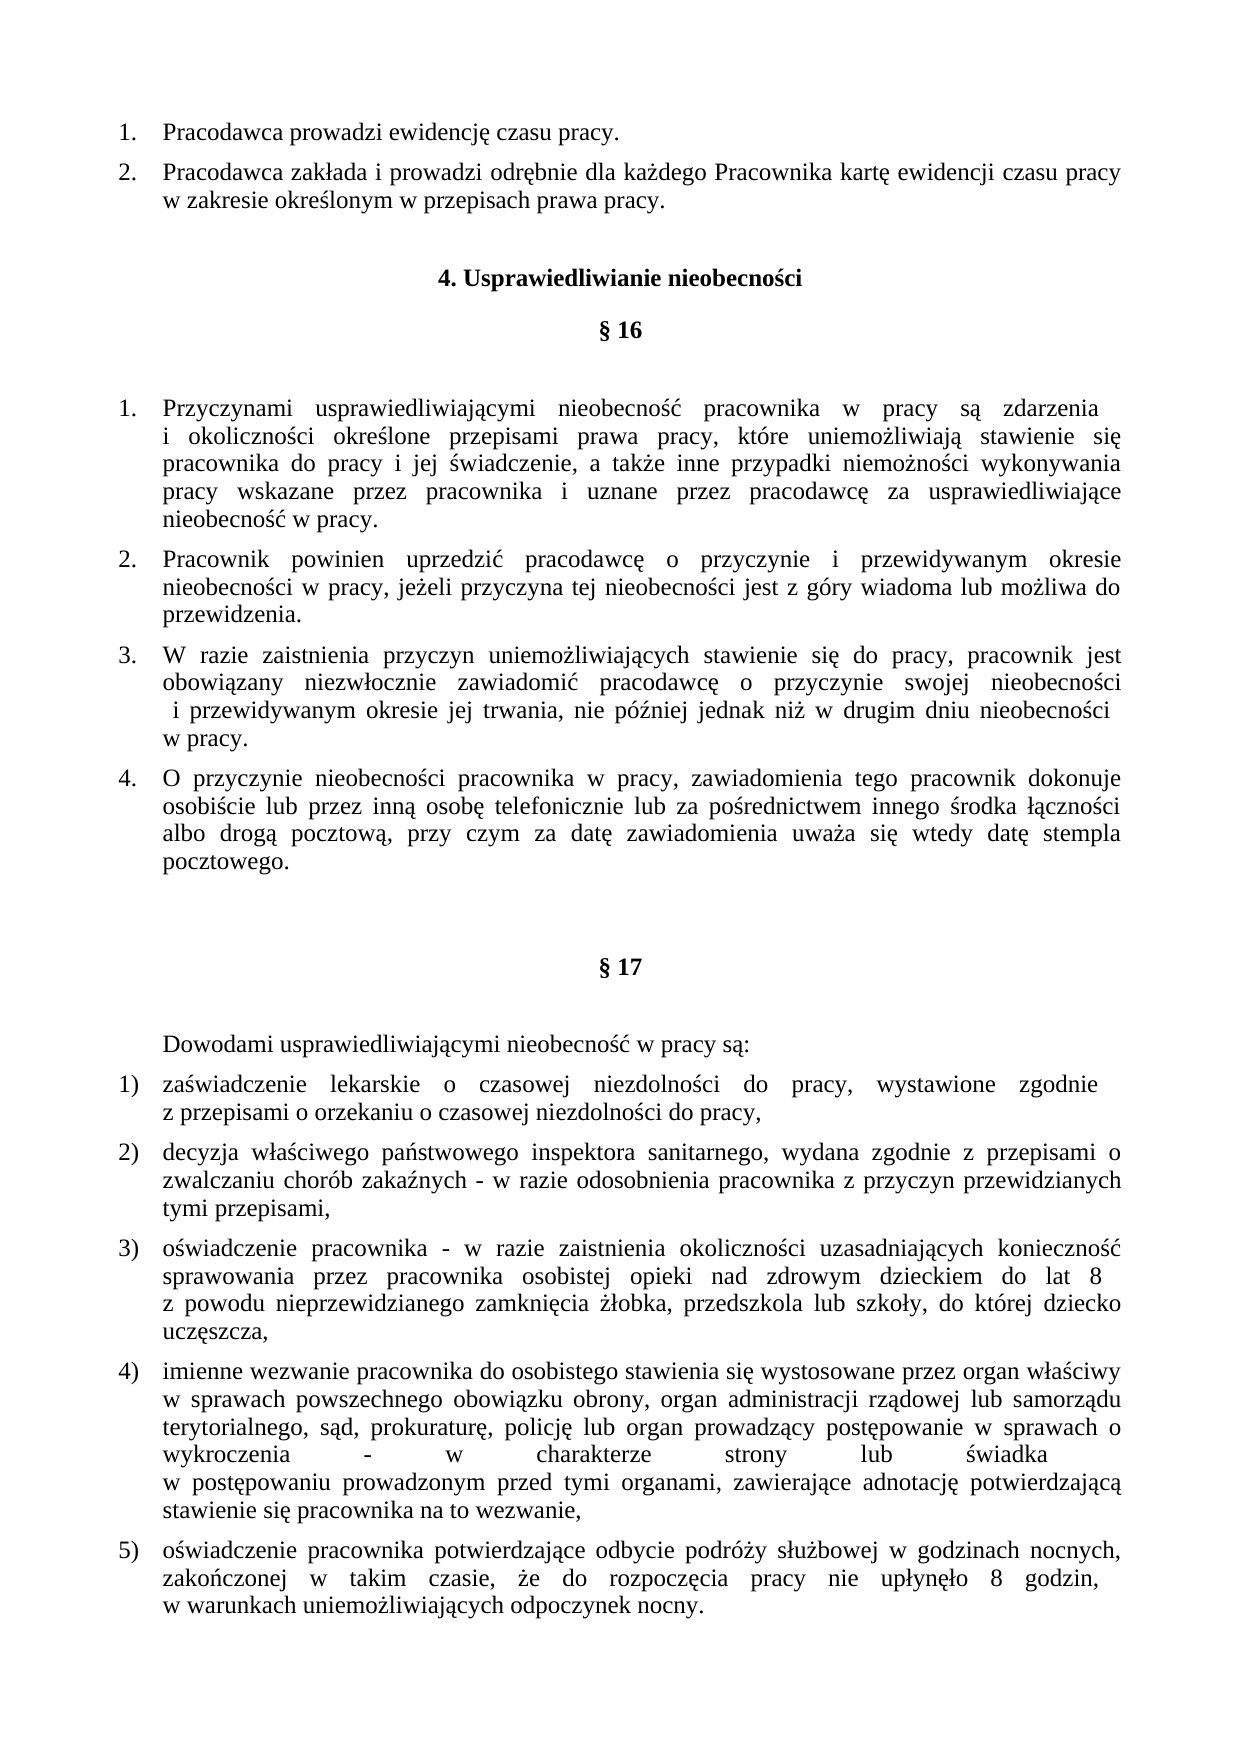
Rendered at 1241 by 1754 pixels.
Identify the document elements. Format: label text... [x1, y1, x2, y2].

text 4. Usprawiedliwianie nieobecności [118, 264, 1122, 291]
text 5) oświadczenie pracownika potwierdzające odbycie podróży służbowej w godzinach nocnych, zakończonej w takim czasie, że do rozpoczęcia pracy nie upłynęło 8 godzin, w warunkach uniemożliwiających odpoczynek nocny. [118, 1536, 1122, 1619]
text 1. Pracodawca prowadzi ewidencję czasu pracy. [118, 118, 1122, 146]
text § 17 [118, 925, 1122, 980]
text 2. Pracownik powinien uprzedzić pracodawcę o przyczynie i przewidywanym okresie nieobecności w pracy, jeżeli przyczyna tej nieobecności jest z góry wiadoma lub możliwa do przewidzenia. [118, 545, 1122, 628]
text 4) imienne wezwanie pracownika do osobistego stawienia się wystosowane przez organ właściwy w sprawach powszechnego obowiązku obrony, organ administracji rządowej lub samorządu terytorialnego, sąd, prokuraturę, policję lub organ prowadzący postępowanie w sprawach o wykroczenia - w charakterze strony lub świadka w postępowaniu prowadzonym przed tymi organami, zawierające adnotację potwierdzającą stawienie się pracownika na to wezwanie, [118, 1357, 1122, 1524]
text 2) decyzja właściwego państwowego inspektora sanitarnego, wydana zgodnie z przepisami o zwalczaniu chorób zakaźnych - w razie odosobnienia pracownika z przyczyn przewidzianych tymi przepisami, [118, 1138, 1122, 1222]
text 1) zaświadczenie lekarskie o czasowej niezdolności do pracy, wystawione zgodnie z przepisami o orzekaniu o czasowej niezdolności do pracy, [118, 1071, 1122, 1126]
text Dowodami usprawiedliwiającymi nieobecność w pracy są: [118, 1030, 1122, 1058]
text 3) oświadczenie pracownika - w razie zaistnienia okoliczności uzasadniających konieczność sprawowania przez pracownika osobistej opieki nad zdrowym dzieckiem do lat 8 z powodu nieprzewidzianego zamknięcia żłobka, przedszkola lub szkoły, do której dziecko uczęszcza, [118, 1234, 1122, 1345]
text 2. Pracodawca zakłada i prowadzi odrębnie dla każdego Pracownika kartę ewidencji czasu pracy w zakresie określonym w przepisach prawa pracy. [118, 158, 1122, 214]
text 3. W razie zaistnienia przyczyn uniemożliwiających stawienie się do pracy, pracownik jest obowiązany niezwłocznie zawiadomić pracodawcę o przyczynie swojej nieobecności i przewidywanym okresie jej trwania, nie później jednak niż w drugim dniu nieobecności w pracy. [118, 641, 1122, 752]
text 1. Przyczynami usprawiedliwiającymi nieobecność pracownika w pracy są zdarzenia i okoliczności określone przepisami prawa pracy, które uniemożliwiają stawienie się pracownika do pracy i jej świadczenie, a także inne przypadki niemożności wykonywania pracy wskazane przez pracownika i uznane przez pracodawcę za usprawiedliwiające nieobecność w pracy. [118, 394, 1122, 533]
text 4. O przyczynie nieobecności pracownika w pracy, zawiadomienia tego pracownik dokonuje osobiście lub przez inną osobę telefonicznie lub za pośrednictwem innego środka łączności albo drogą pocztową, przy czym za datę zawiadomienia uważa się wtedy datę stempla pocztowego. [118, 764, 1122, 875]
text § 16 [118, 316, 1122, 344]
